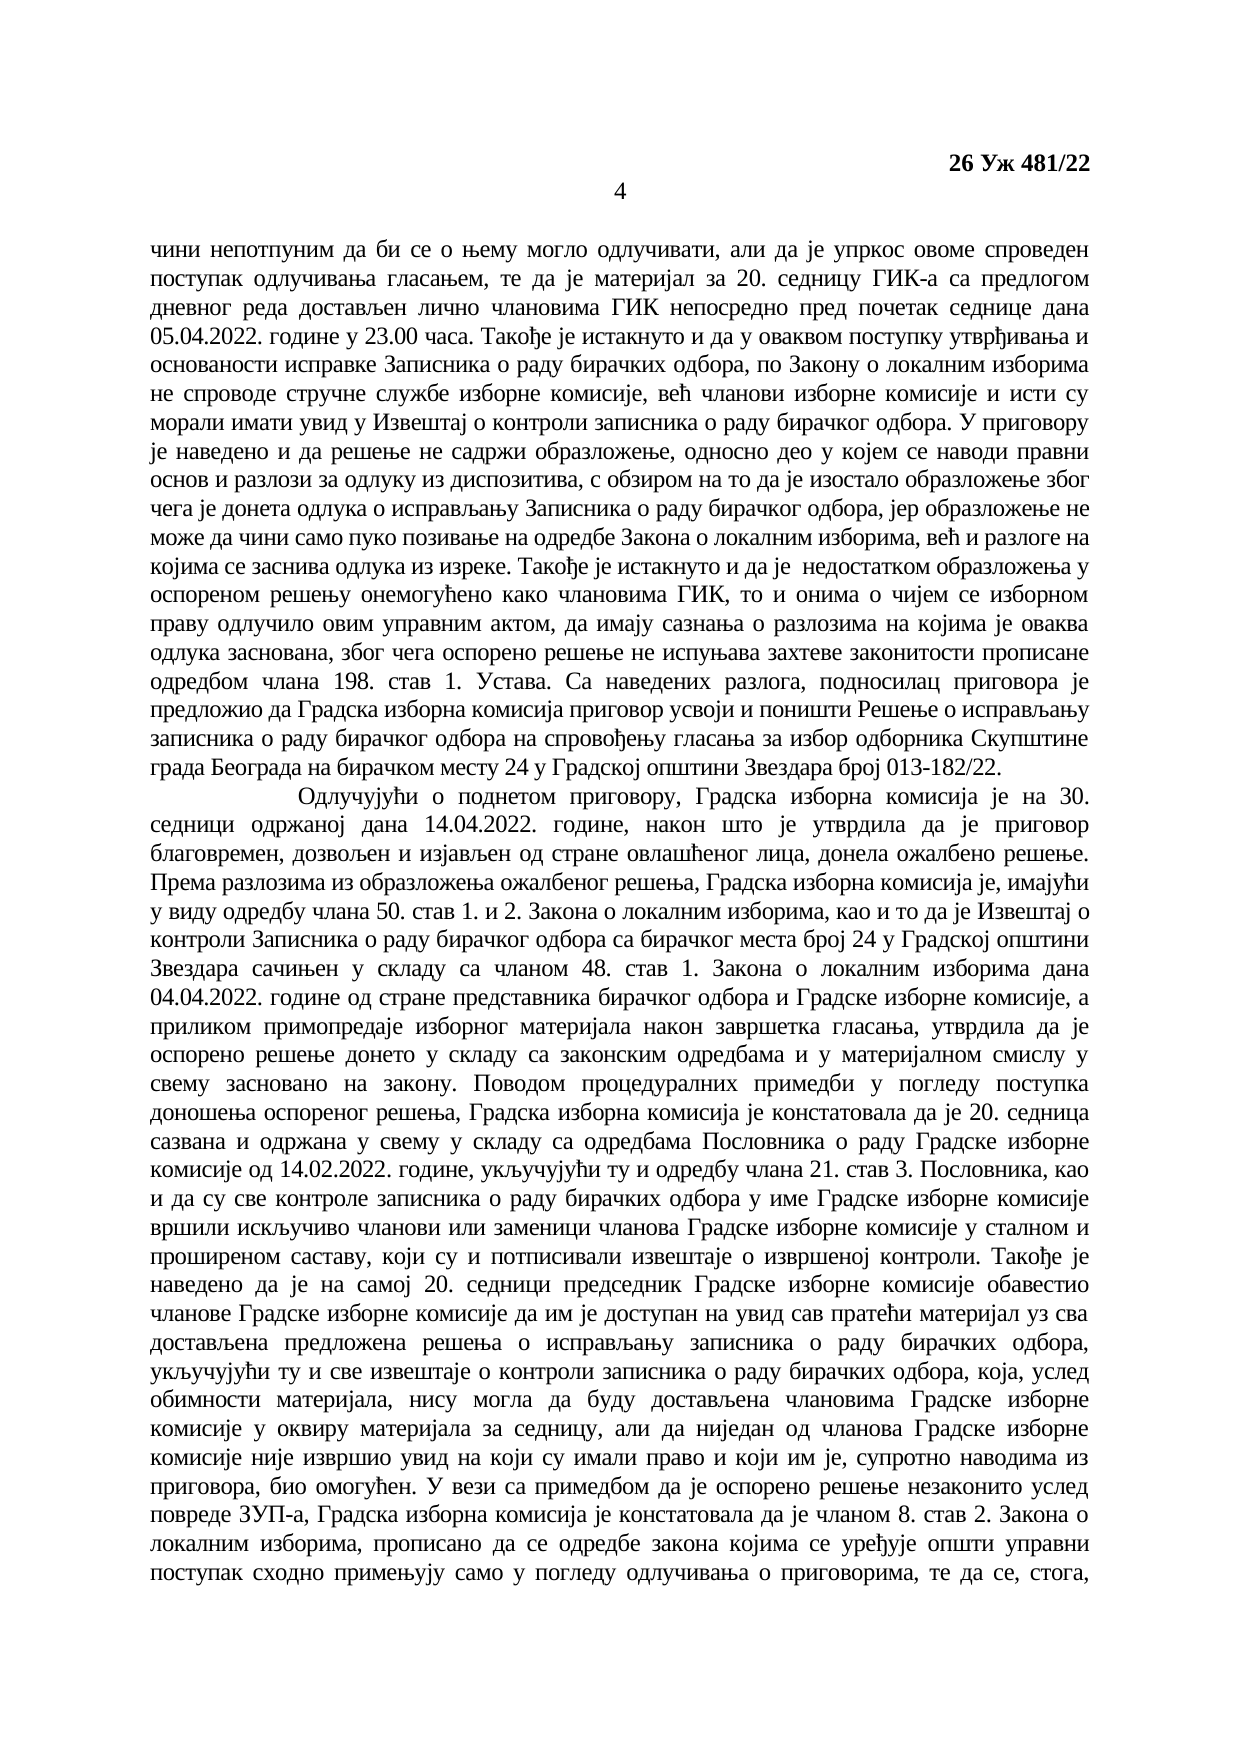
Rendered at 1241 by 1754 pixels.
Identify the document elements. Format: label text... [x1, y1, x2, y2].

text чини непотпуним да би се о њему могло одлучивати, али да је упркос овоме спроведен поступак одлучивања гласањем, те да је материјал за 20. седницу ГИК-а са предлогом дневног реда достављен лично члановима ГИК непосредно пред почетак седнице дана 05.04.2022. године у 23.00 часа. Такође је истакнуто и да у оваквом поступку утврђивања и основаности исправке Записника о раду бирачких одбора, по Закону о локалним изборима не спроводе стручне службе изборне комисије, већ чланови изборне комисије и исти су морали имати увид у Извештај о контроли записника о раду бирачког одбора. У приговору је наведено и да решење не садржи образложење, односно део у којем се наводи правни основ и разлози за одлуку из диспозитива, с обзиром на то да је изостало образложење због чега је донета одлука о исправљању Записника о раду бирачког одбора, јер образложење не може да чини само пуко позивање на одредбе Закона о локалним изборима, већ и разлоге на којима се заснива одлука из изреке. Такође је истакнуто и да је недостатком образложења у оспореном решењу онемогућено како члановима ГИК, то и онима о чијем се изборном праву одлучило овим управним актом, да имају сазнања о разлозима на којима је оваква одлука заснована, због чега оспорено решење не испуњава захтеве законитости прописане одредбом члана 198. став 1. Устава. Са наведених разлога, подносилац приговора је предложио да Градска изборна комисија приговор усвоји и поништи Решење о исправљању записника о раду бирачког одбора на спровођењу гласања за избор одборника Скупштине града Београда на бирачком месту 24 у Градској општини Звездара број 013-182/22. [150, 234, 1090, 781]
text Одлучујући о поднетом приговору, Градска изборна комисија је на 30. седници одржаној дана 14.04.2022. године, након што је утврдила да је приговор благовремен, дозвољен и изјављен од стране овлашћеног лица, донела ожалбено решење. Према разлозима из образложења ожалбеног решења, Градска изборна комисија је, имајући у виду одредбу члана 50. став 1. и 2. Закона о локалним изборима, као и то да је Извештај о контроли Записника о раду бирачког одбора са бирачког места број 24 у Градској општини Звездара сачињен у складу са чланом 48. став 1. Закона о локалним изборима дана 04.04.2022. године од стране представника бирачког одбора и Градске изборне комисије, а приликом примопредаје изборног материјала након завршетка гласања, утврдила да је оспорено решење донето у складу са законским одредбама и у материјалном смислу у свему засновано на закону. Поводом процедуралних примедби у погледу поступка доношења оспореног решења, Градска изборна комисија је констатовала да је 20. седница сазвана и одржана у свему у складу са одредбама Пословника о раду Градске изборне комисије од 14.02.2022. године, укључујући ту и одредбу члана 21. став 3. Пословника, као и да су све контроле записника о раду бирачких одбора у име Градске изборне комисије вршили искључиво чланови или заменици чланова Градске изборне комисије у сталном и проширеном саставу, који су и потписивали извештаје о извршеној контроли. Такође је наведено да је на самој 20. седници председник Градске изборне комисије обавестио чланове Градске изборне комисије да им је доступан на увид сав пратећи материјал уз сва достављена предложена решења о исправљању записника о раду бирачких одбора, укључујући ту и све извештаје о контроли записника о раду бирачких одбора, која, услед обимности материјала, нису могла да буду достављена члановима Градске изборне комисије у оквиру материјала за седницу, али да ниједан од чланова Градске изборне комисије није извршио увид на који су имали право и који им је, супротно наводима из приговора, био омогућен. У вези са примедбом да је оспорено решење незаконито услед повреде ЗУП-а, Градска изборна комисија је констатовала да је чланом 8. став 2. Закона о локалним изборима, прописано да се одредбе закона којима се уређује општи управни поступак сходно примењују само у погледу одлучивања о приговорима, те да се, стога, [150, 781, 1090, 1586]
